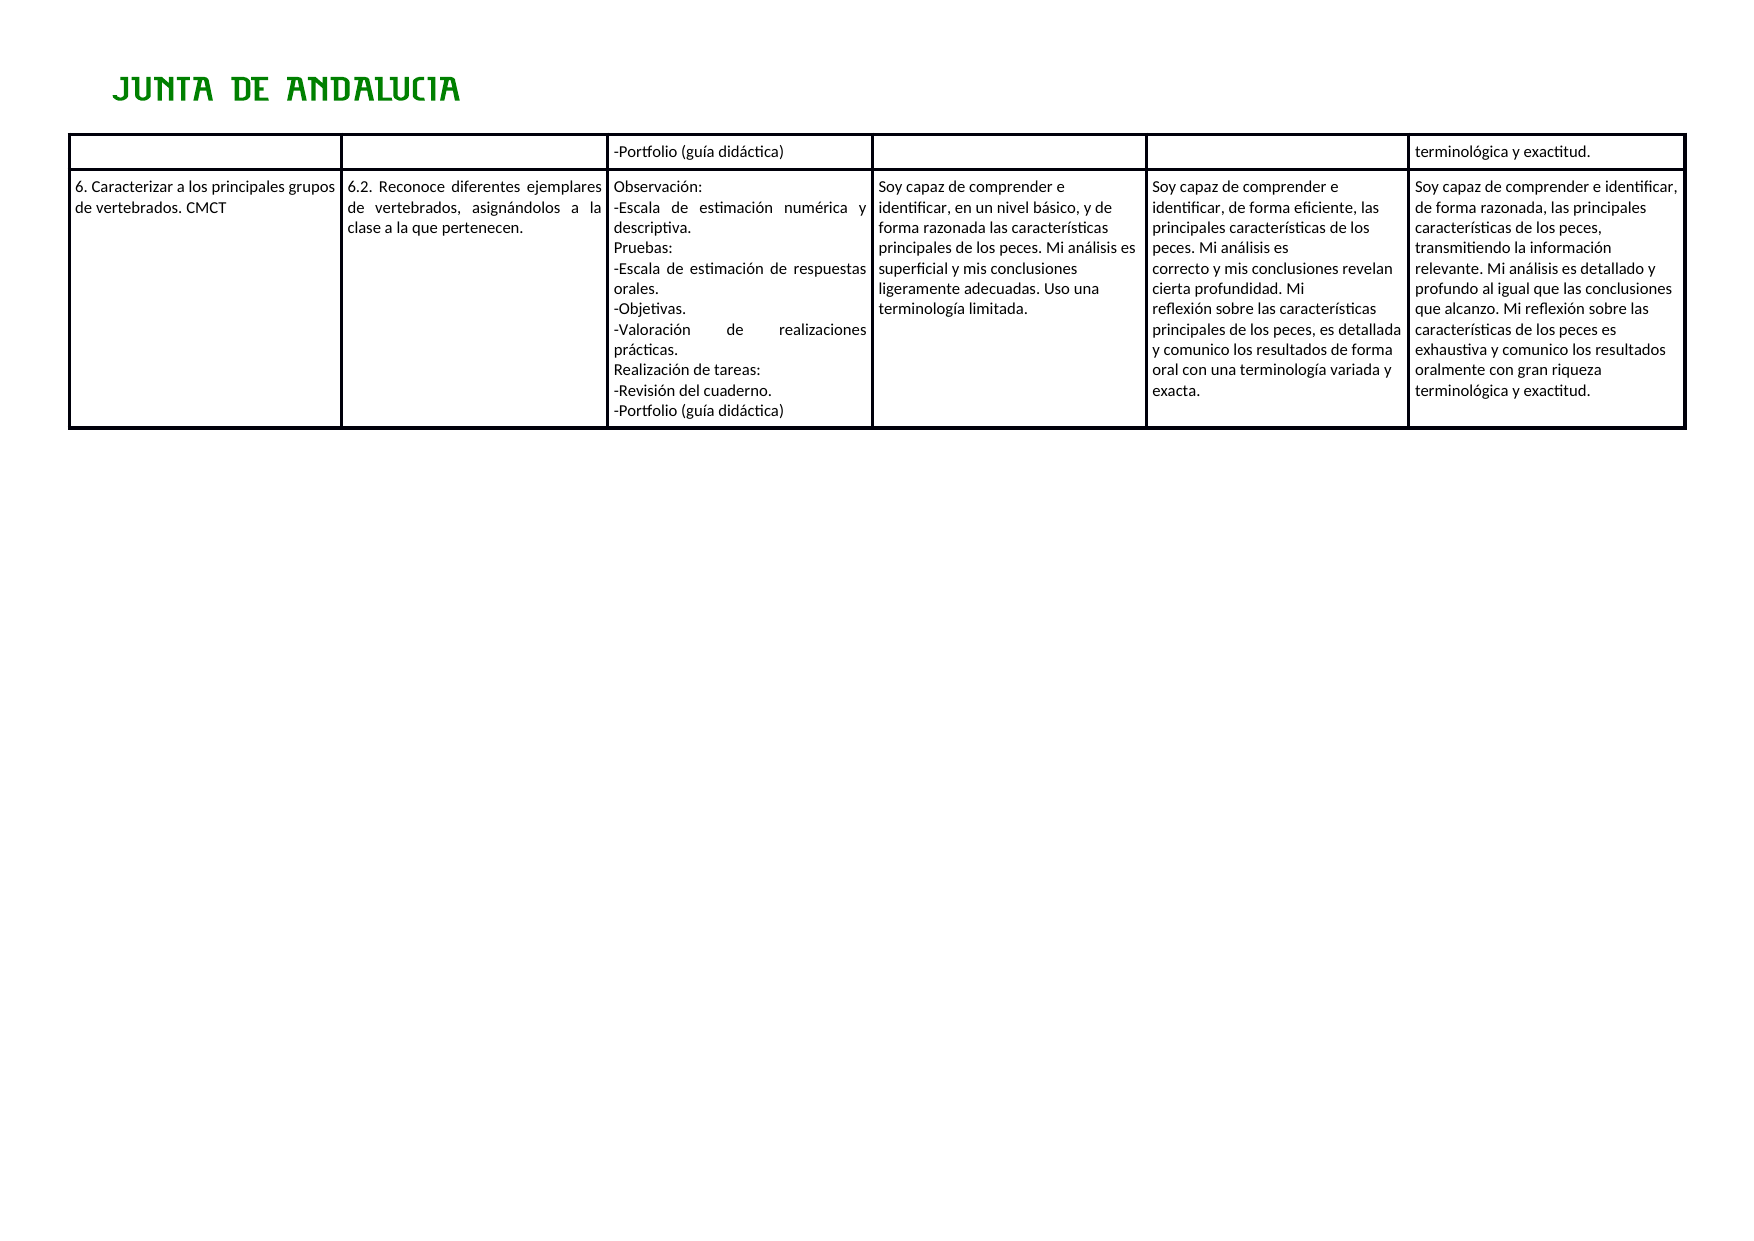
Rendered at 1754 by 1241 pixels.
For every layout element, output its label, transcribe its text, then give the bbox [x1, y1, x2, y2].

table_cell -Portfolio (guía didáctica) [609, 136, 871, 168]
table_cell 6. Caracterizar a los principales grupos de vertebrados. CMCT [71, 171, 340, 426]
table_cell [343, 136, 606, 168]
table_cell [1148, 136, 1407, 168]
table_cell terminológica y exactitud. [1410, 136, 1683, 168]
table_cell Soy capaz de comprender e identificar, de forma razonada, las principales características de los peces, transmitiendo la información relevante. Mi análisis es detallado y profundo al igual que las conclusiones que alcanzo. Mi reflexión sobre las características de los peces es exhaustiva y comunico los resultados oralmente con gran riqueza terminológica y exactitud. [1410, 171, 1683, 426]
table_cell 6.2. Reconoce diferentes ejemplares de vertebrados, asignándolos a la clase a la que pertenecen. [343, 171, 606, 426]
table_cell [874, 136, 1145, 168]
table_cell [71, 136, 340, 168]
table_cell Observación: -Escala de estimación numérica y descriptiva. Pruebas: -Escala de estimación de respuestas orales. -Objetivas. -Valoración de realizaciones prácticas. Realización de tareas: -Revisión del cuaderno. -Portfolio (guía didáctica) [609, 171, 871, 426]
table_cell Soy capaz de comprender e identificar, de forma eficiente, las principales características de los peces. Mi análisis es correcto y mis conclusiones revelan cierta profundidad. Mi reflexión sobre las características principales de los peces, es detallada y comunico los resultados de forma oral con una terminología variada y exacta. [1148, 171, 1407, 426]
table_cell Soy capaz de comprender e identificar, en un nivel básico, y de forma razonada las características principales de los peces. Mi análisis es superficial y mis conclusiones ligeramente adecuadas. Uso una terminología limitada. [874, 171, 1145, 426]
